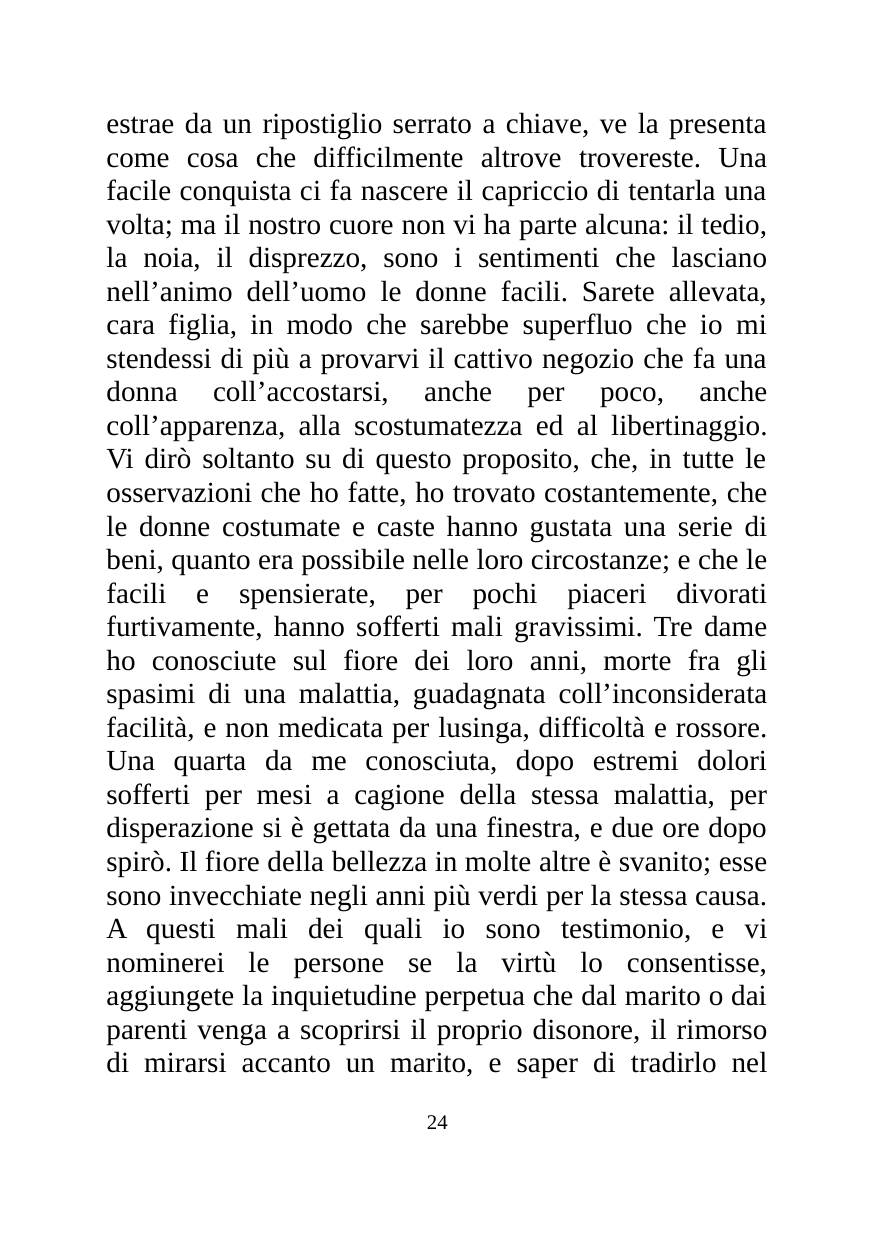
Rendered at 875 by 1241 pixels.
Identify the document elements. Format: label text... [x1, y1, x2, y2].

text estrae da un ripostiglio serrato a chiave, ve la presenta come cosa che difficilmente altrove trovereste. Una facile conquista ci fa nascere il capriccio di tentarla una volta; ma il nostro cuore non vi ha parte alcuna: il tedio, la noia, il disprezzo, sono i sentimenti che lasciano nell’animo dell’uomo le donne facili. Sarete allevata, cara figlia, in modo che sarebbe superfluo che io mi stendessi di più a provarvi il cattivo negozio che fa una donna coll’accostarsi, anche per poco, anche coll’apparenza, alla scostumatezza ed al libertinaggio. Vi dirò soltanto su di questo proposito, che, in tutte le osservazioni che ho fatte, ho trovato costantemente, che le donne costumate e caste hanno gustata una serie di beni, quanto era possibile nelle loro circostanze; e che le facili e spensierate, per pochi piaceri divorati furtivamente, hanno sofferti mali gravissimi. Tre dame ho conosciute sul fiore dei loro anni, morte fra gli spasimi di una malattia, guadagnata coll’inconsiderata facilità, e non medicata per lusinga, difficoltà e rossore. Una quarta da me conosciuta, dopo estremi dolori sofferti per mesi a cagione della stessa malattia, per disperazione si è gettata da una finestra, e due ore dopo spirò. Il fiore della bellezza in molte altre è svanito; esse sono invecchiate negli anni più verdi per la stessa causa. A questi mali dei quali io sono testimonio, e vi nominerei le persone se la virtù lo consentisse, aggiungete la inquietudine perpetua che dal marito o dai parenti venga a scoprirsi il proprio disonore, il rimorso di mirarsi accanto un marito, e saper di tradirlo nel [106, 106, 768, 1079]
